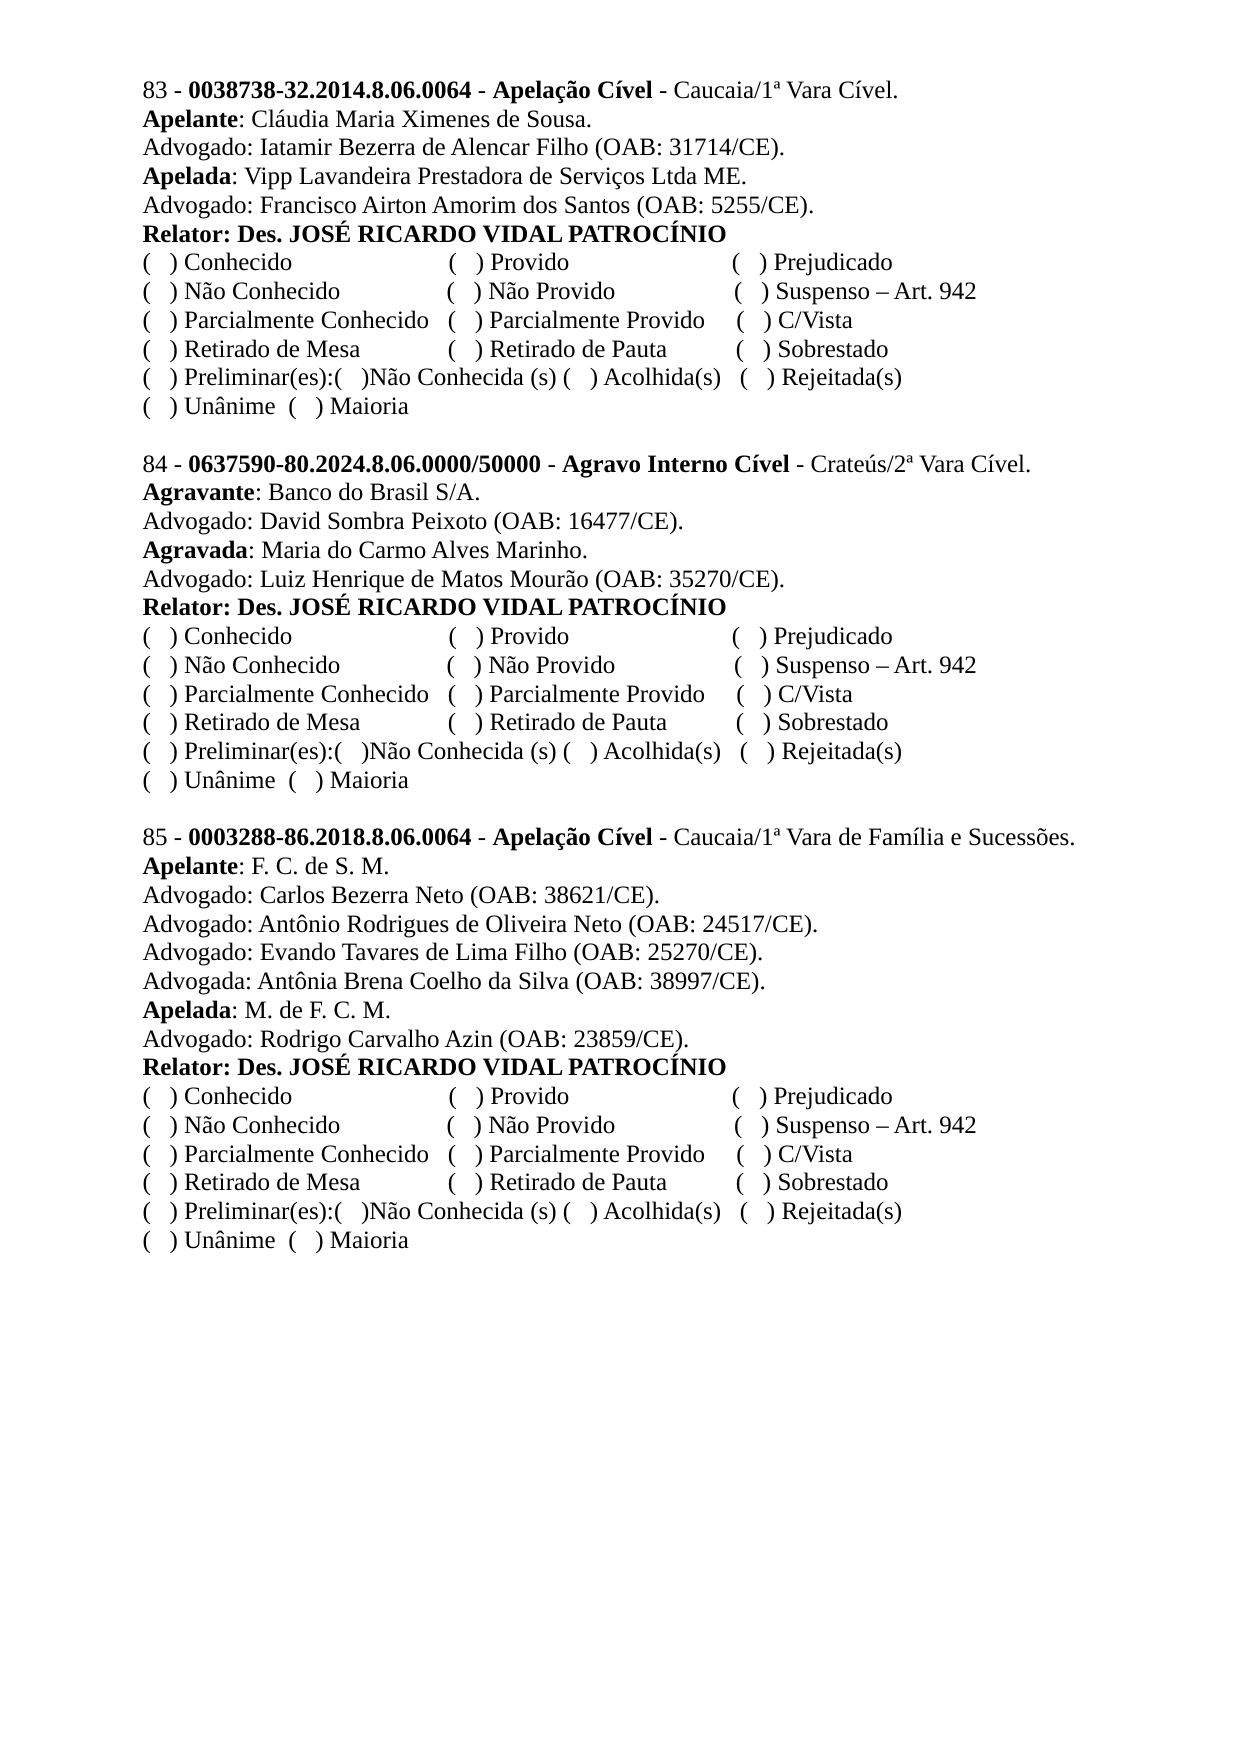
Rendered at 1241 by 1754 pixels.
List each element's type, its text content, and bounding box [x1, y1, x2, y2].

text Relator: Des. JOSÉ RICARDO VIDAL PATROCÍNIO [142, 219, 1141, 247]
text ( ) Preliminar(es):( )Não Conhecida (s) ( ) Acolhida(s) ( ) Rejeitada(s) [142, 362, 1158, 391]
text Advogado: Luiz Henrique de Matos Mourão (OAB: 35270/CE). [142, 564, 1141, 592]
text Agravada: Maria do Carmo Alves Marinho. [142, 535, 1141, 564]
text ( ) Retirado de Mesa ( ) Retirado de Pauta ( ) Sobrestado [142, 1167, 1158, 1196]
text Advogado: Evando Tavares de Lima Filho (OAB: 25270/CE). [142, 937, 1141, 966]
text ( ) Retirado de Mesa ( ) Retirado de Pauta ( ) Sobrestado [142, 707, 1158, 736]
text Advogado: Carlos Bezerra Neto (OAB: 38621/CE). [142, 880, 1141, 909]
text Advogado: Antônio Rodrigues de Oliveira Neto (OAB: 24517/CE). [142, 909, 1141, 937]
text Advogado: Francisco Airton Amorim dos Santos (OAB: 5255/CE). [142, 190, 1141, 219]
text ( ) Não Conhecido ( ) Não Provido ( ) Suspenso – Art. 942 [142, 650, 1158, 679]
text ( ) Unânime ( ) Maioria [142, 391, 1158, 420]
text ( ) Não Conhecido ( ) Não Provido ( ) Suspenso – Art. 942 [142, 1110, 1158, 1139]
text Advogado: David Sombra Peixoto (OAB: 16477/CE). [142, 506, 1141, 535]
text ( ) Preliminar(es):( )Não Conhecida (s) ( ) Acolhida(s) ( ) Rejeitada(s) [142, 1196, 1158, 1225]
text Advogado: Iatamir Bezerra de Alencar Filho (OAB: 31714/CE). [142, 132, 1141, 161]
text Relator: Des. JOSÉ RICARDO VIDAL PATROCÍNIO [142, 1052, 1141, 1081]
text 83 - 0038738-32.2014.8.06.0064 - Apelação Cível - Caucaia/1ª Vara Cível. [142, 75, 1141, 104]
text ( ) Parcialmente Conhecido ( ) Parcialmente Provido ( ) C/Vista [142, 679, 1158, 707]
text Apelante: F. C. de S. M. [142, 851, 1141, 880]
text Agravante: Banco do Brasil S/A. [142, 477, 1141, 506]
text ( ) Retirado de Mesa ( ) Retirado de Pauta ( ) Sobrestado [142, 334, 1158, 362]
text ( ) Conhecido ( ) Provido ( ) Prejudicado [142, 1081, 1141, 1110]
text ( ) Conhecido ( ) Provido ( ) Prejudicado [142, 247, 1141, 276]
text Apelada: Vipp Lavandeira Prestadora de Serviços Ltda ME. [142, 161, 1141, 190]
text 85 - 0003288-86.2018.8.06.0064 - Apelação Cível - Caucaia/1ª Vara de Família e Sucessões. [142, 822, 1141, 851]
text ( ) Conhecido ( ) Provido ( ) Prejudicado [142, 621, 1141, 650]
text Apelante: Cláudia Maria Ximenes de Sousa. [142, 104, 1141, 132]
text Advogado: Rodrigo Carvalho Azin (OAB: 23859/CE). [142, 1024, 1141, 1052]
text Relator: Des. JOSÉ RICARDO VIDAL PATROCÍNIO [142, 592, 1141, 621]
text ( ) Parcialmente Conhecido ( ) Parcialmente Provido ( ) C/Vista [142, 1139, 1158, 1167]
text ( ) Preliminar(es):( )Não Conhecida (s) ( ) Acolhida(s) ( ) Rejeitada(s) [142, 736, 1158, 765]
text ( ) Unânime ( ) Maioria [142, 1225, 1158, 1254]
text ( ) Não Conhecido ( ) Não Provido ( ) Suspenso – Art. 942 [142, 276, 1158, 305]
text ( ) Unânime ( ) Maioria [142, 765, 1158, 794]
text ( ) Parcialmente Conhecido ( ) Parcialmente Provido ( ) C/Vista [142, 305, 1158, 334]
text 84 - 0637590-80.2024.8.06.0000/50000 - Agravo Interno Cível - Crateús/2ª Vara Cível. [142, 449, 1141, 477]
text Advogada: Antônia Brena Coelho da Silva (OAB: 38997/CE). [142, 966, 1141, 995]
text Apelada: M. de F. C. M. [142, 995, 1141, 1024]
